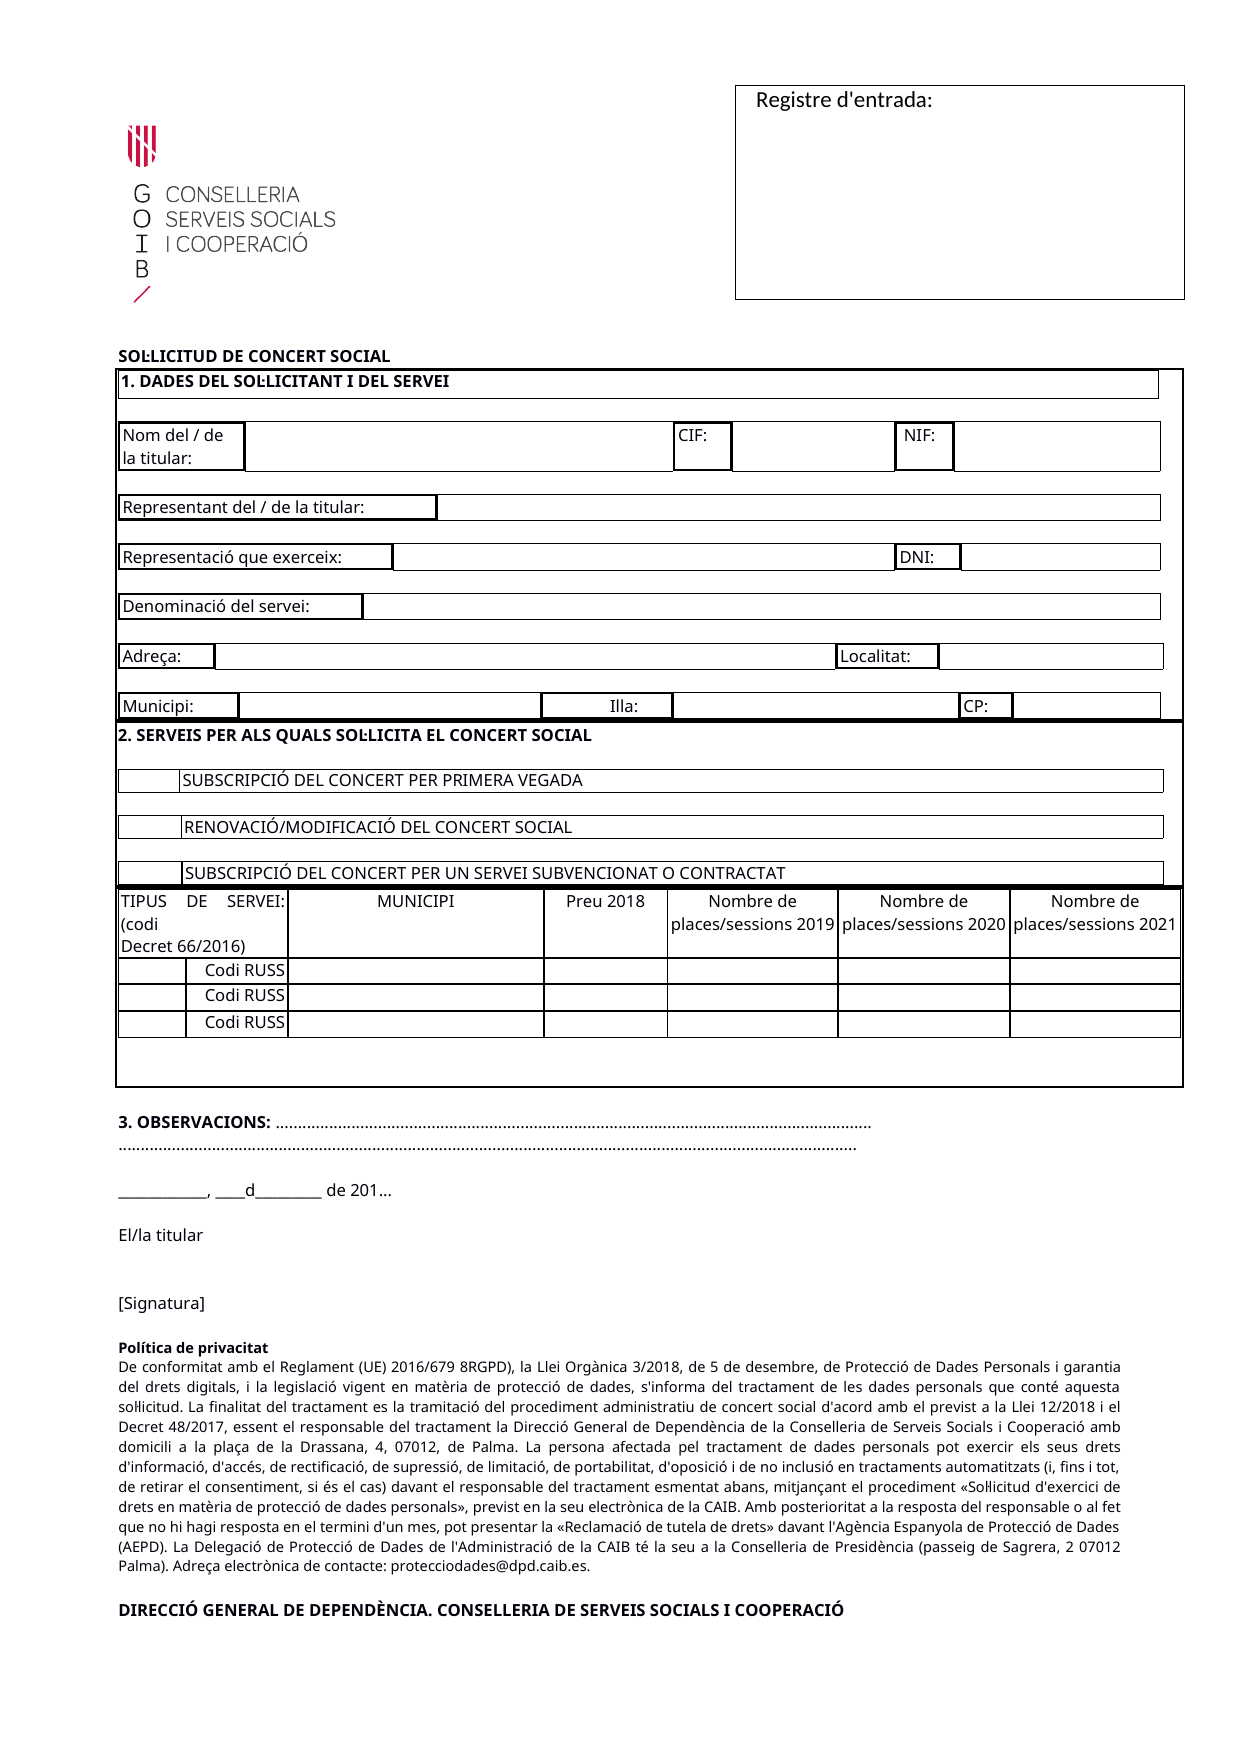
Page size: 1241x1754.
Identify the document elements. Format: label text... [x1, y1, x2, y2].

table_header [674, 693, 958, 718]
table_header [119, 770, 179, 792]
table_header [246, 422, 673, 471]
text 3. OBSERVACIONS: ...................................................................................................................................... [118, 1110, 1122, 1133]
table_cell [289, 959, 543, 983]
text ...................................................................................................................................................................... [118, 1133, 1122, 1156]
table_cell [839, 1012, 1009, 1037]
table_cell [119, 1012, 185, 1037]
table_header [940, 644, 1163, 669]
table_cell Codi RUSS [187, 985, 287, 1010]
table_header [394, 544, 894, 570]
table_cell [545, 985, 667, 1010]
table_cell [1011, 959, 1180, 983]
table_header [962, 544, 1160, 570]
table_header RENOVACIÓ/MODIFICACIÓ DEL CONCERT SOCIAL [182, 816, 1163, 838]
table_header Preu 2018 [545, 890, 667, 957]
table_cell [119, 959, 185, 983]
table_header [119, 816, 181, 838]
table_header [733, 422, 894, 471]
table_header [438, 495, 1160, 520]
table_cell [1011, 985, 1180, 1010]
table_header Denominació del servei: [120, 595, 361, 618]
table_cell 2. SERVEIS PER ALS QUALS SOL·LICITA EL CONCERT SOCIAL [117, 723, 1182, 885]
table_cell [839, 959, 1009, 983]
table_header [1014, 693, 1160, 718]
table_header TIPUS DE SERVEI: (codi Decret 66/2016) [119, 890, 287, 957]
table_cell Codi RUSS [187, 959, 287, 983]
picture [118, 118, 347, 310]
table_header 1. DADES DEL SOL·LICITANT I DEL SERVEI [119, 371, 1158, 398]
table_header Municipi: [120, 694, 237, 717]
table_header Nom del / de la titular: [120, 424, 243, 469]
table_header Adreça: [120, 645, 213, 667]
table_header MUNICIPI [289, 890, 543, 957]
table_header Illa: [543, 694, 671, 717]
text Política de privacitat [118, 1337, 1122, 1357]
table_cell [289, 985, 543, 1010]
table_cell [668, 1012, 837, 1037]
table_header Representant del / de la titular: [120, 496, 435, 518]
table_header SUBSCRIPCIÓ DEL CONCERT PER PRIMERA VEGADA [180, 770, 1163, 792]
text De conformitat amb el Reglament (UE) 2016/679 8RGPD), la Llei Orgànica 3/2018, de 5 de desembre, de Protecció de Dades Personals i garantia del drets digitals, i la legislació vigent en matèria de protecció de dades, s'informa del tractament de les dades personals que conté aquesta sol·licitud. La finalitat del tractament es la tramitació del procediment administratiu de concert social d'acord amb el previst a la Llei 12/2018 i el Decret 48/2017, essent el responsable del tractament la Direcció General de Dependència de la Conselleria de Serveis Socials i Cooperació amb domicili a la plaça de la Drassana, 4, 07012, de Palma. La persona afectada pel tractament de dades personals pot exercir els seus drets d'informació, d'accés, de rectificació, de supressió, de limitació, de portabilitat, d'oposició i de no inclusió en tractaments automatitzats (i, fins i tot, de retirar el consentiment, si és el cas) davant el responsable del tractament esmentat abans, mitjançant el procediment «Sol·licitud d'exercici de drets en matèria de protecció de dades personals», previst en la seu electrònica de la CAIB. Amb posterioritat a la resposta del responsable o al fet que no hi hagi resposta en el termini d'un mes, pot presentar la «Reclamació de tutela de drets» davant l'Agència Espanyola de Protecció de Dades (AEPD). La Delegació de Protecció de Dades de l'Administració de la CAIB té la seu a la Conselleria de Presidència (passeig de Sagrera, 2 07012 Palma). Adreça electrònica de contacte: protecciodades@dpd.caib.es. [118, 1357, 1122, 1576]
table_header Nombre de places/sessions 2019 [668, 890, 837, 957]
text El/la titular [118, 1224, 1122, 1247]
text [Signatura] [118, 1292, 1122, 1315]
table_cell [119, 985, 185, 1010]
text DIRECCIÓ GENERAL DE DEPENDÈNCIA. CONSELLERIA DE SERVEIS SOCIALS I COOPERACIÓ [118, 1599, 1122, 1622]
table_cell [545, 959, 667, 983]
table_header [955, 422, 1160, 471]
table_header Representació que exerceix: [120, 545, 391, 568]
table_header [216, 644, 835, 669]
table_cell [1011, 1012, 1180, 1037]
table_header [364, 594, 1160, 619]
table_header Nombre de places/sessions 2020 [839, 890, 1009, 957]
table_header SUBSCRIPCIÓ DEL CONCERT PER UN SERVEI SUBVENCIONAT O CONTRACTAT [183, 862, 1163, 884]
table_header CP: [961, 694, 1011, 717]
table_cell [839, 985, 1009, 1010]
table_header Nombre de places/sessions 2021 [1011, 890, 1180, 957]
table_header [117, 370, 1182, 719]
table_header [119, 862, 181, 884]
table_cell Codi RUSS [187, 1012, 287, 1037]
table_header CIF: [675, 424, 730, 469]
text ____________, ____d_________ de 201... [118, 1178, 1122, 1201]
table_header DNI: [897, 545, 959, 568]
table_cell [668, 985, 837, 1010]
table_cell [545, 1012, 667, 1037]
table_cell [117, 889, 1182, 1086]
table_header Localitat: [838, 645, 937, 667]
text SOL·LICITUD DE CONCERT SOCIAL [118, 345, 1122, 367]
table_cell [668, 959, 837, 983]
table_header NIF: [897, 424, 952, 469]
table_cell [289, 1012, 543, 1037]
table_header [240, 693, 540, 718]
